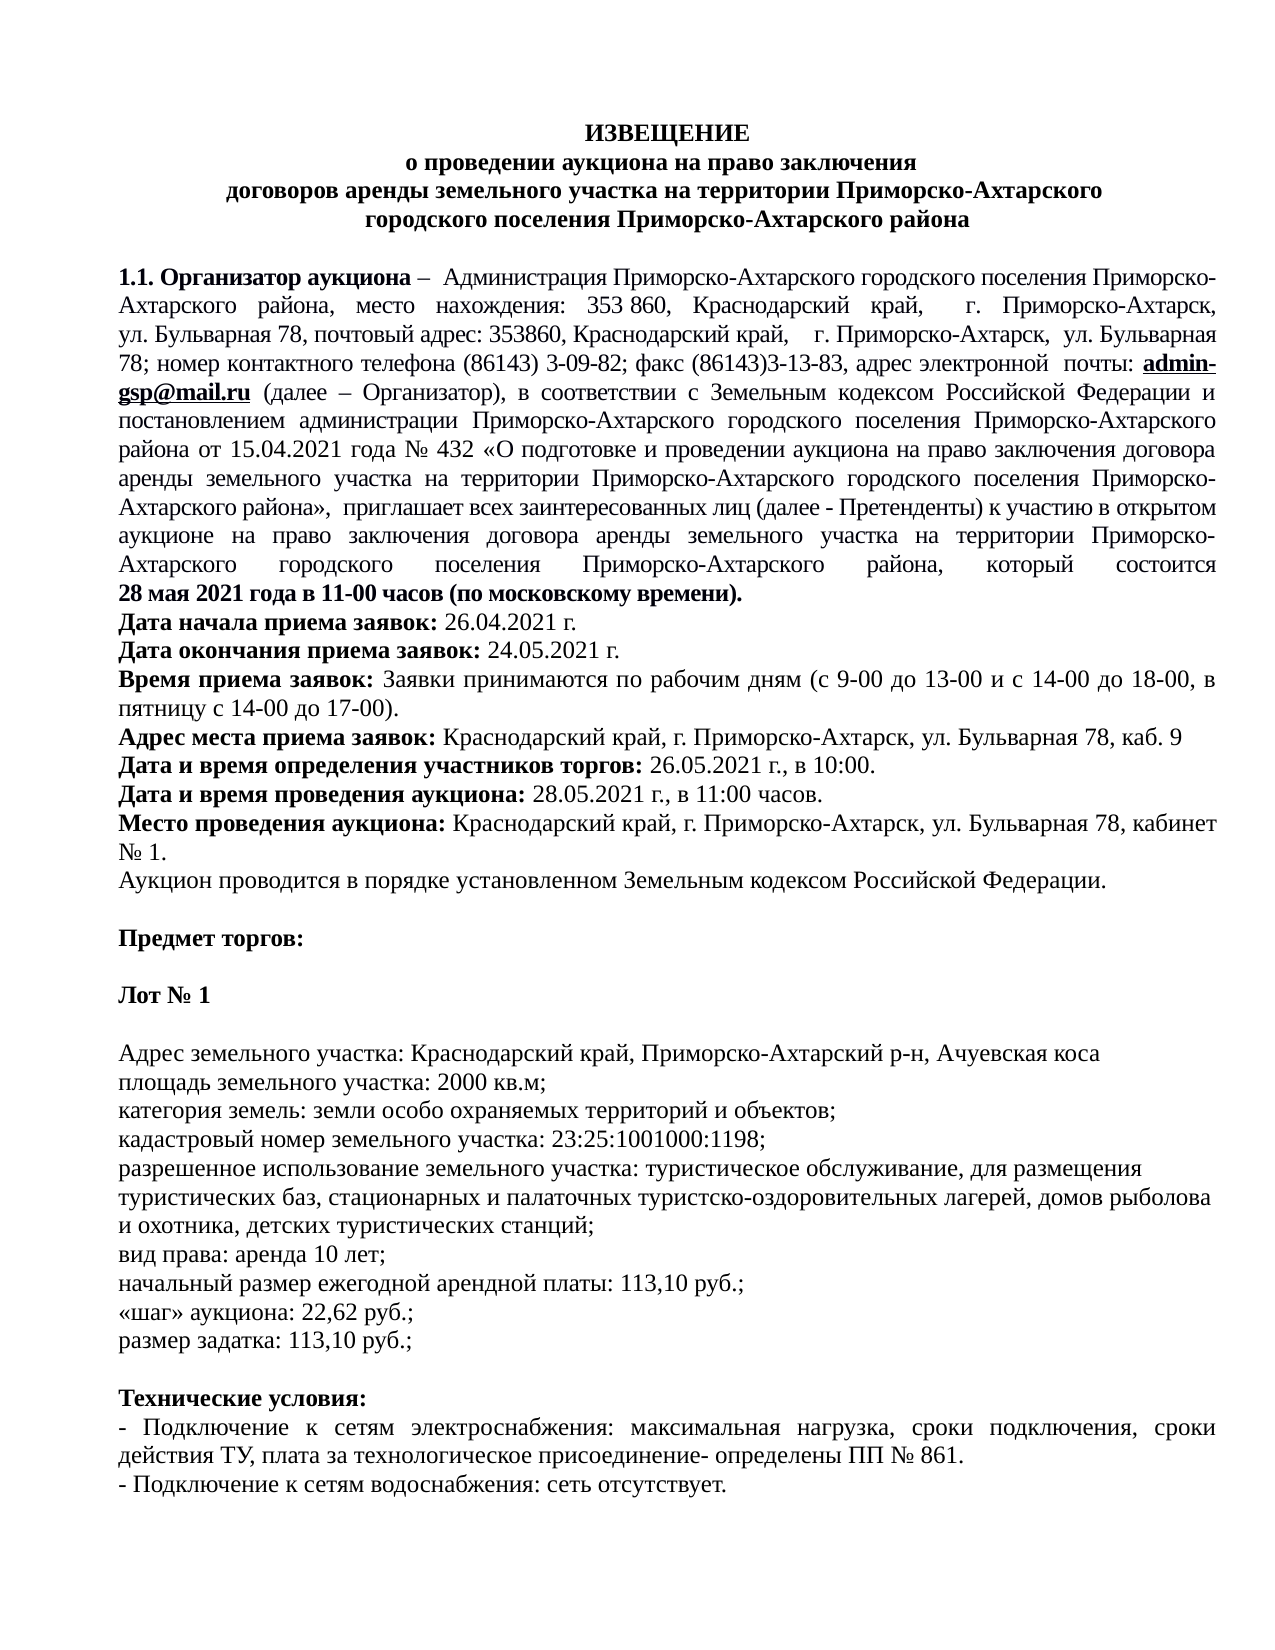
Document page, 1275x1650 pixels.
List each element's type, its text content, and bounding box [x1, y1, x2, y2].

text категория земель: земли особо охраняемых территорий и объектов; [118, 1096, 1217, 1124]
text Аукцион проводится в порядке установленном Земельным кодексом Российской Федерации. [118, 866, 1217, 894]
text - Подключение к сетям электроснабжения: максимальная нагрузка, сроки подключения, сроки действия ТУ, плата за технологическое присоединение- определены ПП № 861. [118, 1412, 1217, 1469]
text договоров аренды земельного участка на территории Приморско-Ахтарского [118, 176, 1217, 204]
text Лот № 1 [118, 981, 1217, 1009]
text - Подключение к сетям водоснабжения: сеть отсутствует. [118, 1469, 1217, 1498]
text о проведении аукциона на право заключения [118, 147, 1217, 176]
text Дата и время определения участников торгов: 26.05.2021 г., в 10:00. [118, 751, 1217, 779]
text размер задатка: 113,10 руб.; [118, 1326, 1217, 1354]
text Дата начала приема заявок: 26.04.2021 г. [118, 607, 1217, 636]
text Место проведения аукциона: Краснодарский край, г. Приморско-Ахтарск, ул. Бульварная 78, кабинет № 1. [118, 808, 1217, 866]
text кадастровый номер земельного участка: 23:25:1001000:1198; [118, 1124, 1217, 1153]
text площадь земельного участка: 2000 кв.м; [118, 1067, 1217, 1096]
text вид права: аренда 10 лет; [118, 1239, 1217, 1268]
text Адрес места приема заявок: Краснодарский край, г. Приморско-Ахтарск, ул. Бульварная 78, каб. 9 [118, 722, 1217, 751]
text разрешенное использование земельного участка: туристическое обслуживание, для размещения туристических баз, стационарных и палаточных туристско-оздоровительных лагерей, домов рыболова и охотника, детских туристических станций; [118, 1153, 1217, 1239]
text городского поселения Приморско-Ахтарского района [118, 204, 1217, 233]
text Технические условия: [118, 1383, 1217, 1412]
text Дата окончания приема заявок: 24.05.2021 г. [118, 636, 1217, 664]
text ИЗВЕЩЕНИЕ [118, 118, 1217, 147]
text начальный размер ежегодной арендной платы: 113,10 руб.; [118, 1268, 1217, 1297]
text 1.1. Организатор аукциона – Администрация Приморско-Ахтарского городского поселения Приморско-Ахтарского района, место нахождения: 353 860, Краснодарский край, г. Приморско-Ахтарск, ул. Бульварная 78, почтовый адрес: 353860, Краснодарский край, г. Приморско-Ахтарск, ул. Бульварная 78; номер контактного телефона (86143) 3-09-82; факс (86143)3-13-83, адрес электронной почты: admin-gsp@mail.ru (далее – Организатор), в соответствии с Земельным кодексом Российской Федерации и постановлением администрации Приморско-Ахтарского городского поселения Приморско-Ахтарского района от 15.04.2021 года № 432 «О подготовке и проведении аукциона на право заключения договора аренды земельного участка на территории Приморско-Ахтарского городского поселения Приморско-Ахтарского района», приглашает всех заинтересованных лиц (далее - Претенденты) к участию в открытом аукционе на право заключения договора аренды земельного участка на территории Приморско-Ахтарского городского поселения Приморско-Ахтарского района, который состоится 28 мая 2021 года в 11-00 часов (по московскому времени). [118, 262, 1217, 607]
text «шаг» аукциона: 22,62 руб.; [118, 1297, 1217, 1326]
text Время приема заявок: Заявки принимаются по рабочим дням (с 9-00 до 13-00 и с 14-00 до 18-00, в пятницу с 14-00 до 17-00). [118, 664, 1217, 722]
text Адрес земельного участка: Краснодарский край, Приморско-Ахтарский р-н, Ачуевская коса [118, 1038, 1217, 1067]
text Предмет торгов: [118, 923, 1217, 952]
text Дата и время проведения аукциона: 28.05.2021 г., в 11:00 часов. [118, 779, 1217, 808]
